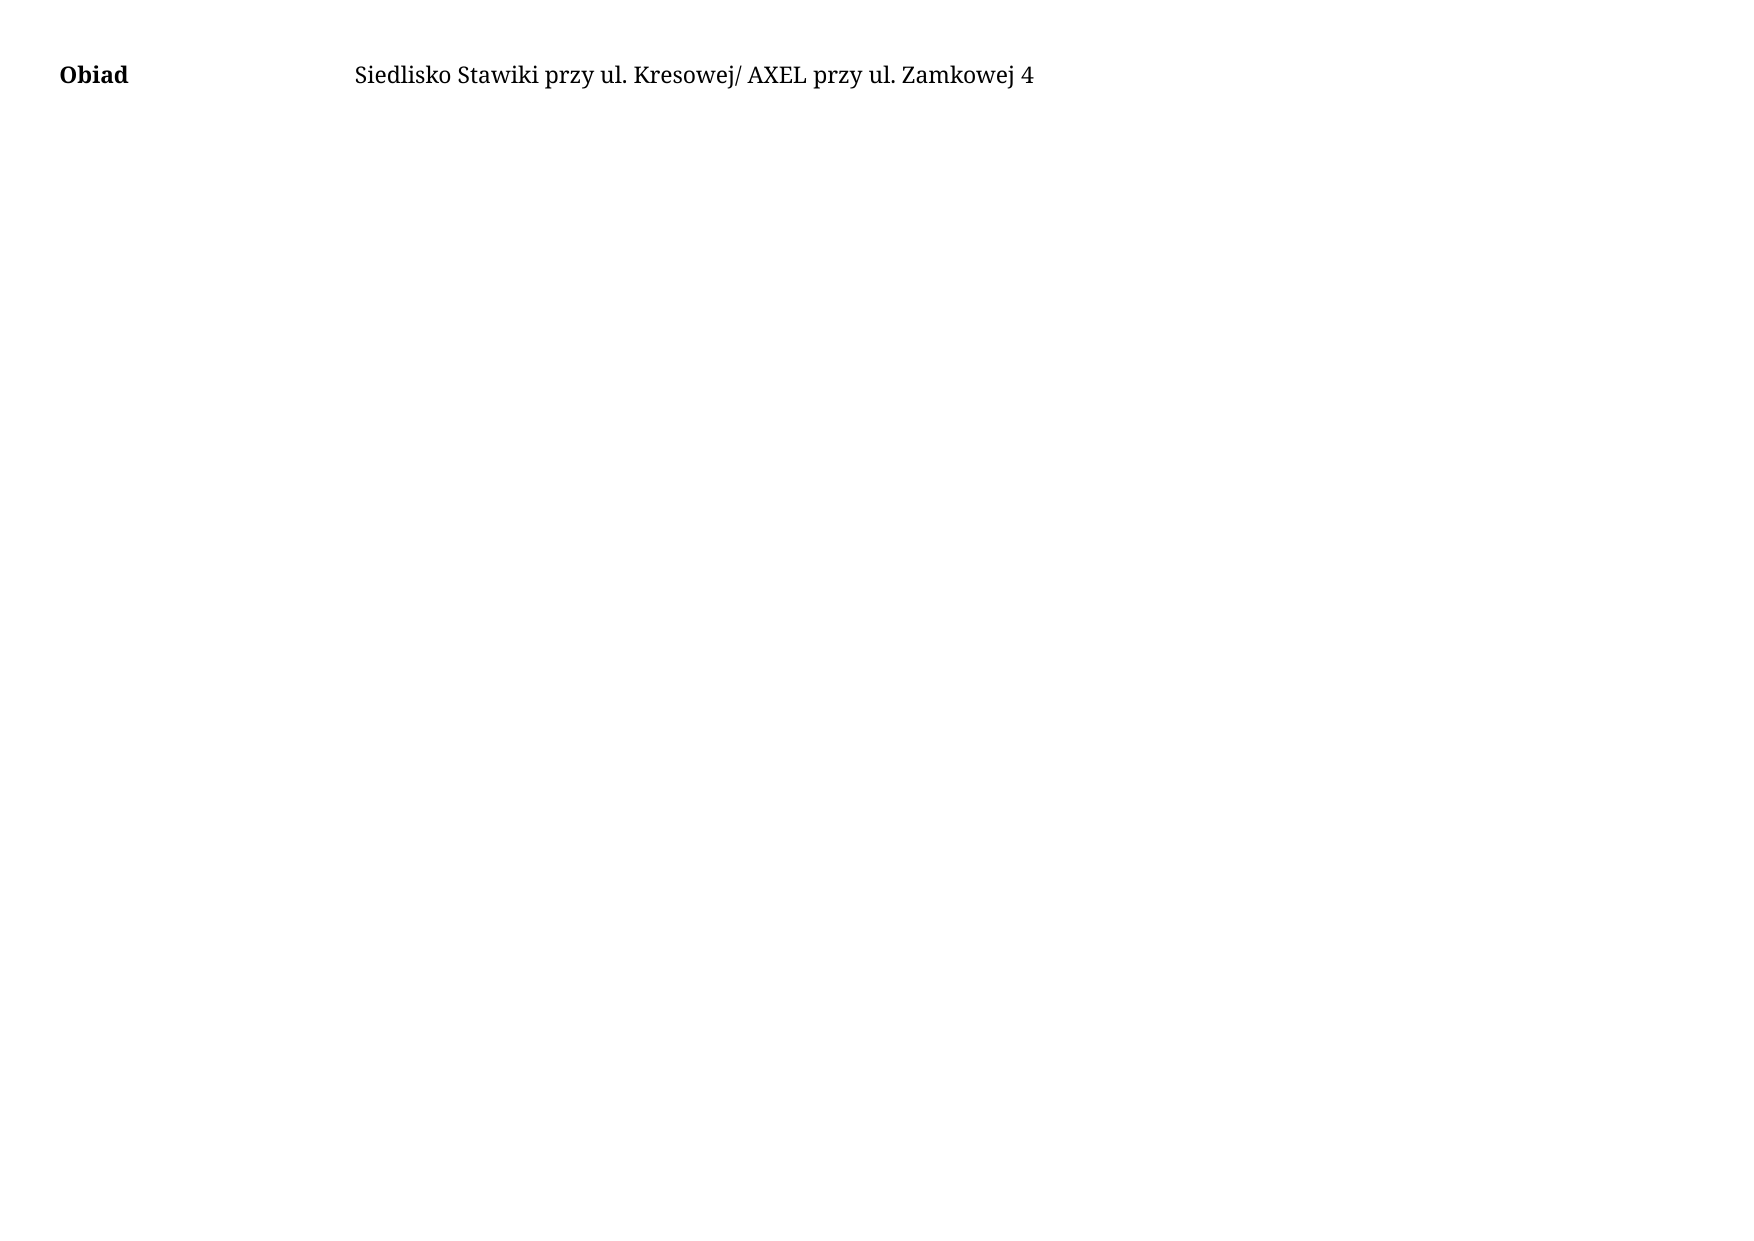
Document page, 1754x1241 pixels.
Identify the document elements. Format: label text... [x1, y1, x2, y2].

text Obiad Siedlisko Stawiki przy ul. Kresowej/ AXEL przy ul. Zamkowej 4 [59, 59, 1695, 119]
